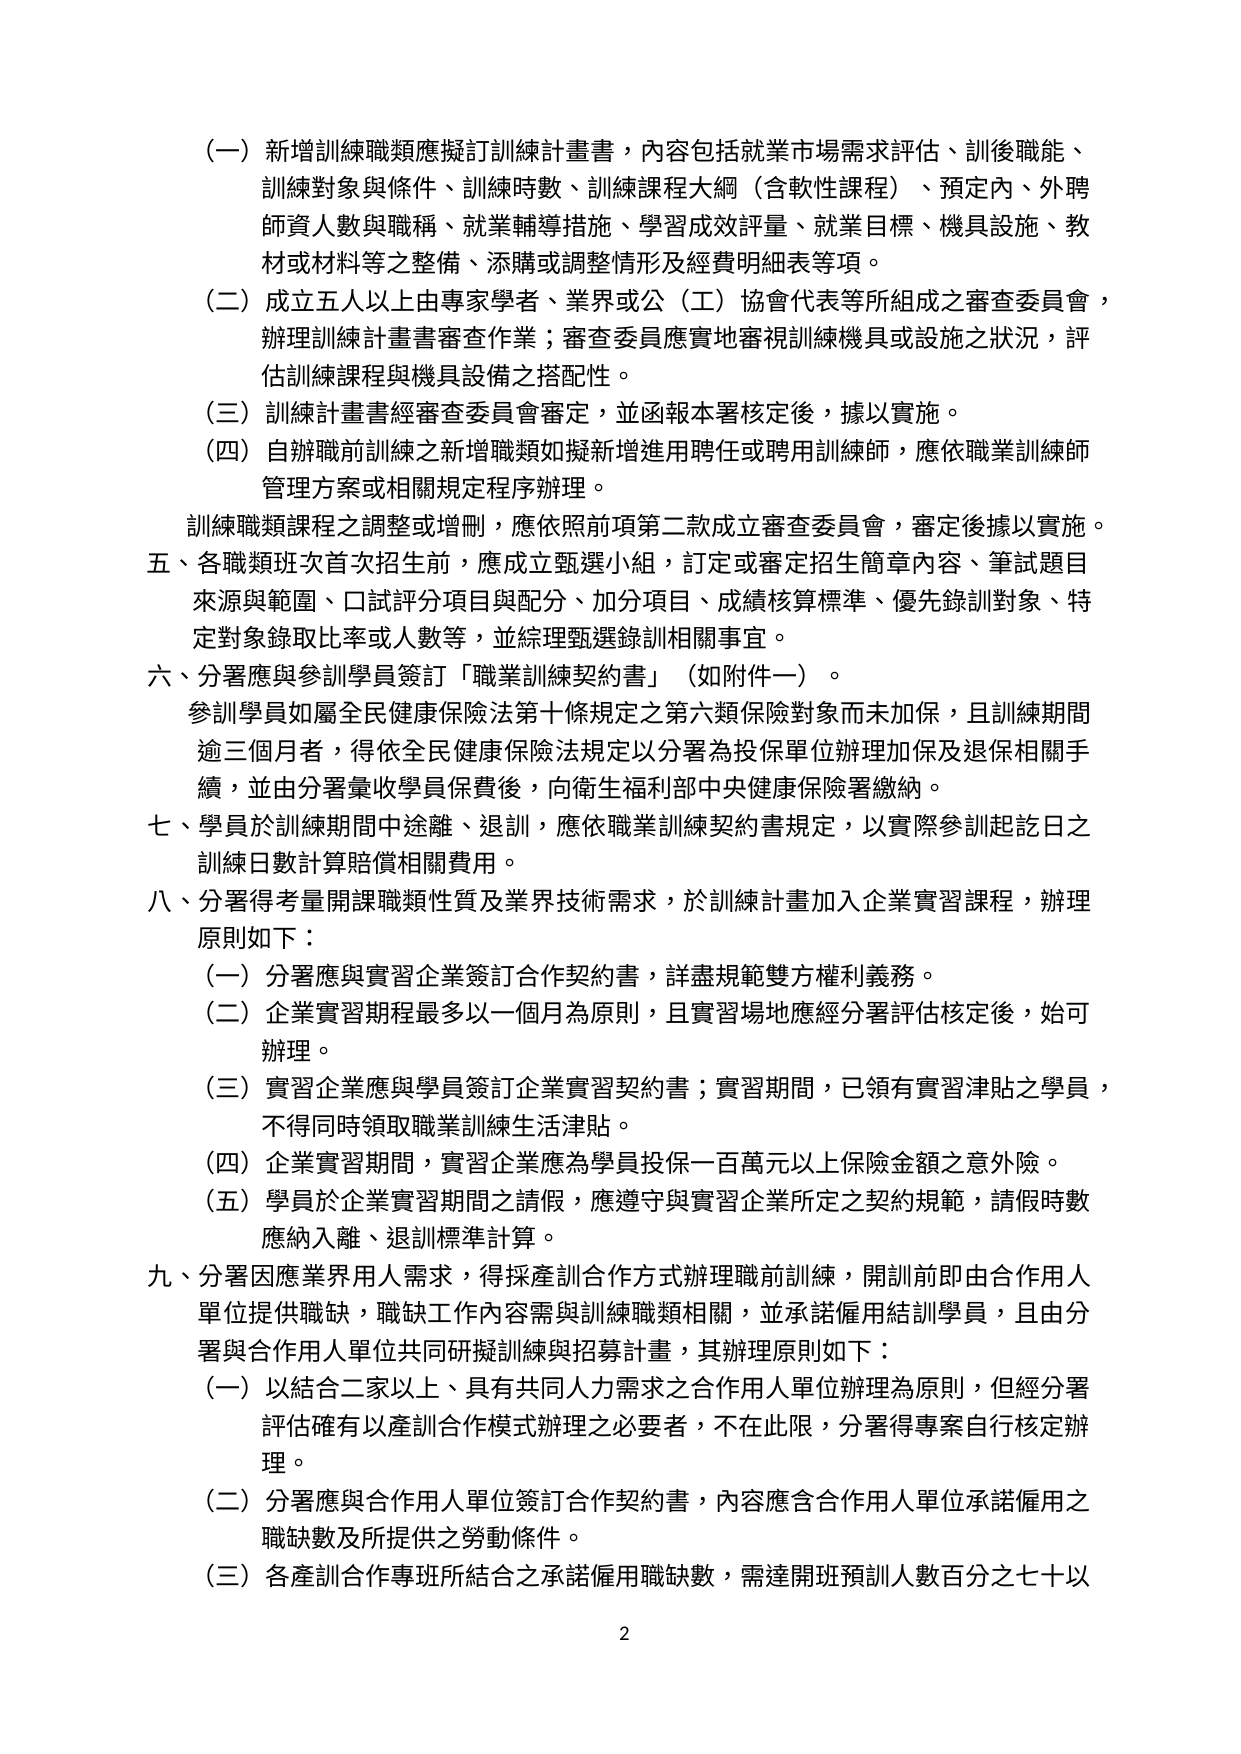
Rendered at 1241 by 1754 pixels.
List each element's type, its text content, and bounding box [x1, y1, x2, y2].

text 七、學員於訓練期間中途離、退訓，應依職業訓練契約書規定，以實際參訓起訖日之訓練日數計算賠償相關費用。 [148, 805, 1092, 880]
text （四）自辦職前訓練之新增職類如擬新增進用聘任或聘用訓練師，應依職業訓練師管理方案或相關規定程序辦理。 [190, 430, 1092, 505]
text （一）新增訓練職類應擬訂訓練計畫書，內容包括就業市場需求評估、訓後職能、訓練對象與條件、訓練時數、訓練課程大綱（含軟性課程）、預定內、外聘師資人數與職稱、就業輔導措施、學習成效評量、就業目標、機具設施、教材或材料等之整備、添購或調整情形及經費明細表等項。 [190, 130, 1092, 280]
text （二）企業實習期程最多以一個月為原則，且實習場地應經分署評估核定後，始可辦理。 [190, 992, 1092, 1067]
text 參訓學員如屬全民健康保險法第十條規定之第六類保險對象而未加保，且訓練期間逾三個月者，得依全民健康保險法規定以分署為投保單位辦理加保及退保相關手續，並由分署彙收學員保費後，向衛生福利部中央健康保險署繳納。 [148, 692, 1092, 805]
text （一）以結合二家以上、具有共同人力需求之合作用人單位辦理為原則，但經分署評估確有以產訓合作模式辦理之必要者，不在此限，分署得專案自行核定辦理。 [190, 1367, 1092, 1480]
text 五、各職類班次首次招生前，應成立甄選小組，訂定或審定招生簡章內容、筆試題目來源與範圍、口試評分項目與配分、加分項目、成績核算標準、優先錄訓對象、特定對象錄取比率或人數等，並綜理甄選錄訓相關事宜。 [146, 542, 1092, 655]
text 八、分署得考量開課職類性質及業界技術需求，於訓練計畫加入企業實習課程，辦理原則如下： [148, 880, 1092, 955]
text （二）成立五人以上由專家學者、業界或公（工）協會代表等所組成之審查委員會，辦理訓練計畫書審查作業；審查委員應實地審視訓練機具或設施之狀況，評估訓練課程與機具設備之搭配性。 [190, 280, 1092, 392]
text （二）分署應與合作用人單位簽訂合作契約書，內容應含合作用人單位承諾僱用之職缺數及所提供之勞動條件。 [190, 1480, 1092, 1555]
text 六、分署應與參訓學員簽訂「職業訓練契約書」（如附件一）。 [148, 655, 1092, 692]
text （一）分署應與實習企業簽訂合作契約書，詳盡規範雙方權利義務。 [190, 955, 1092, 992]
text （四）企業實習期間，實習企業應為學員投保一百萬元以上保險金額之意外險。 [190, 1142, 1092, 1180]
text 訓練職類課程之調整或增刪，應依照前項第二款成立審查委員會，審定後據以實施。 [148, 505, 1092, 542]
text （三）訓練計畫書經審查委員會審定，並函報本署核定後，據以實施。 [190, 392, 1092, 430]
text 九、分署因應業界用人需求，得採產訓合作方式辦理職前訓練，開訓前即由合作用人單位提供職缺，職缺工作內容需與訓練職類相關，並承諾僱用結訓學員，且由分署與合作用人單位共同研擬訓練與招募計畫，其辦理原則如下： [148, 1255, 1092, 1367]
text （五）學員於企業實習期間之請假，應遵守與實習企業所定之契約規範，請假時數應納入離、退訓標準計算。 [190, 1180, 1092, 1255]
text （三）實習企業應與學員簽訂企業實習契約書；實習期間，已領有實習津貼之學員，不得同時領取職業訓練生活津貼。 [190, 1067, 1092, 1142]
text （三）各產訓合作專班所結合之承諾僱用職缺數，需達開班預訓人數百分之七十以 [190, 1555, 1092, 1592]
